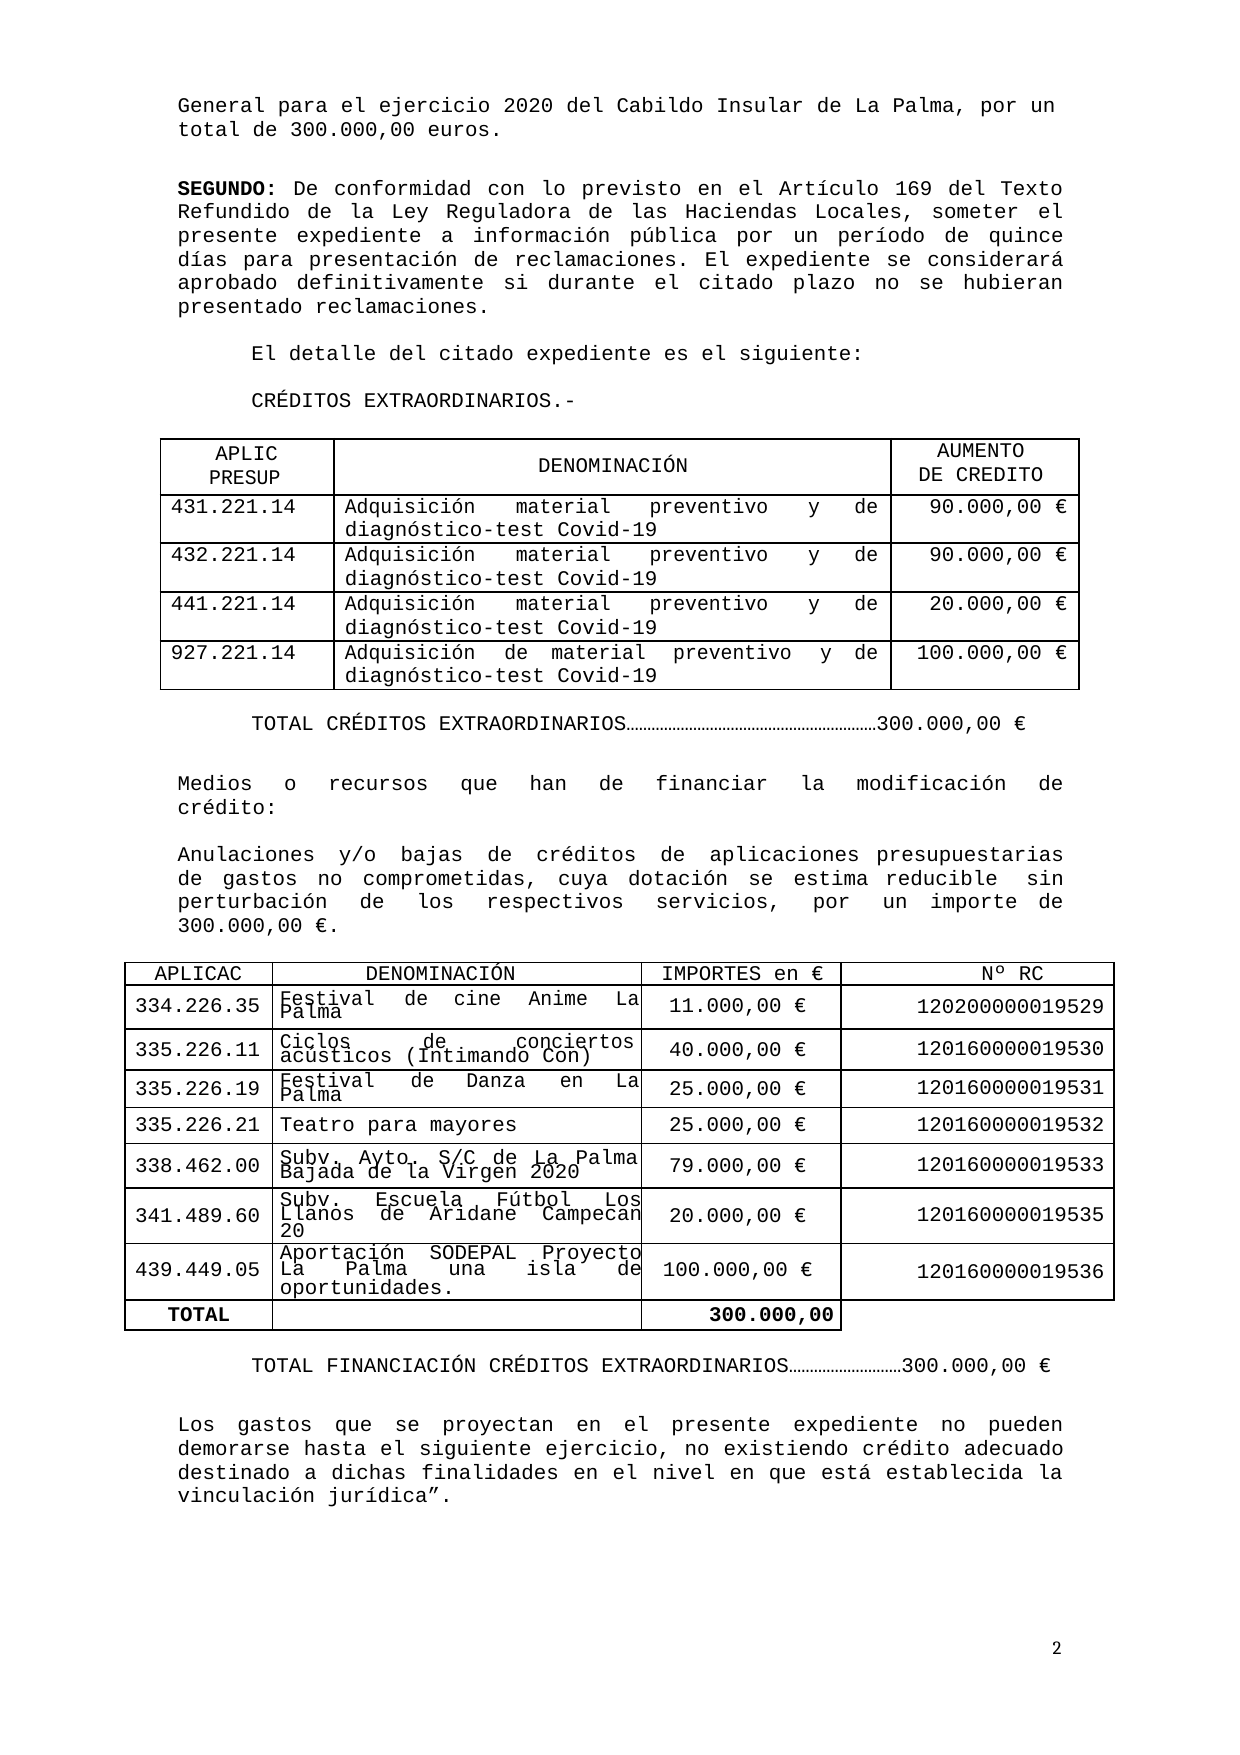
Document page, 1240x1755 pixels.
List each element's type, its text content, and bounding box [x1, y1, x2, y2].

table_header IMPORTES en € [642, 963, 840, 984]
table_cell Teatro para mayores [273, 1108, 641, 1142]
table_cell Aportación SODEPAL Proyecto La Palma una isla de oportunidades. [273, 1244, 641, 1299]
table_cell 335.226.19 [126, 1071, 272, 1107]
table_cell Ciclos de conciertos acústicos (Intimando Con) [273, 1030, 641, 1069]
table_header AUMENTO DE CREDITO [892, 440, 1078, 493]
table_cell 120160000019531 [842, 1071, 1113, 1107]
table_cell Adquisición material preventivo y de diagnóstico-test Covid-19 [335, 593, 890, 640]
table_cell 40.000,00 € [642, 1030, 840, 1069]
table_cell 120160000019530 [842, 1030, 1113, 1069]
table_cell € [1050, 593, 1078, 640]
table_cell 25.000,00 € [642, 1108, 840, 1142]
table_cell 90.000,00 [892, 544, 1049, 591]
table_header Nº RC [842, 963, 1113, 984]
text TOTAL CRÉDITOS EXTRAORDINARIOS……………………………………………………300.000,00 € [251, 713, 1127, 737]
table_cell TOTAL [126, 1301, 272, 1329]
table_cell 927.221.14 [161, 642, 333, 688]
table_cell 120160000019532 [842, 1108, 1113, 1142]
text General para el ejercicio 2020 del Cabildo Insular de La Palma, por un total de 300.000,00 euros. [177, 95, 1115, 142]
table_cell € [1050, 642, 1078, 688]
table_cell 439.449.05 [126, 1244, 272, 1299]
table_cell Festival de cine Anime La Palma [273, 986, 641, 1028]
table_cell Festival de Danza en La Palma [273, 1071, 641, 1107]
table_cell 432.221.14 [161, 544, 333, 591]
text SEGUNDO: De conformidad con lo previsto en el Artículo 169 del Texto Refundido de la Ley Reguladora de las Haciendas Locales, someter el presente expediente a información pública por un período de quince días para presentación de reclamaciones. El expediente se considerará aprobado definitivamente si durante el citado plazo no se hubieran presentado reclamaciones. [177, 178, 1063, 320]
table_header APLIC PRESUP [161, 440, 333, 493]
text TOTAL FINANCIACIÓN CRÉDITOS EXTRAORDINARIOS………………………300.000,00 € [251, 1354, 1127, 1378]
table_cell [842, 1301, 1114, 1329]
table_header DENOMINACIÓN [273, 963, 641, 984]
table_cell 300.000,00 [642, 1301, 840, 1329]
text El detalle del citado expediente es el siguiente: CRÉDITOS EXTRAORDINARIOS.- [251, 343, 956, 414]
table_cell 120200000019529 [842, 986, 1113, 1028]
table_cell € [1050, 496, 1078, 542]
table_cell [273, 1301, 641, 1329]
table_cell Subv. Escuela Fútbol Los Llanos de Aridane Campecan 20 [273, 1189, 641, 1242]
table_cell Subv. Ayto. S/C de La Palma Bajada de la Virgen 2020 [273, 1144, 641, 1187]
table_cell 341.489.60 [126, 1189, 272, 1242]
table_cell 100.000,00 [892, 642, 1049, 688]
table_cell 335.226.21 [126, 1108, 272, 1142]
table_cell Adquisición de material preventivo y de diagnóstico-test Covid-19 [335, 642, 890, 688]
table_cell 335.226.11 [126, 1030, 272, 1069]
table_header APLICAC [126, 963, 272, 984]
table_cell 11.000,00 € [642, 986, 840, 1028]
table_cell € [1050, 544, 1078, 591]
table_cell 25.000,00 € [642, 1071, 840, 1107]
table_cell 90.000,00 [892, 496, 1049, 542]
table_cell 334.226.35 [126, 986, 272, 1028]
table_cell 79.000,00 € [642, 1144, 840, 1187]
text Anulaciones y/o bajas de créditos de aplicaciones presupuestarias de gastos no comprometidas, cuya dotación se estima reducible sin perturbación de los respectivos servicios, por un importe de 300.000,00 €. [177, 844, 1063, 939]
table_cell 20.000,00 [892, 593, 1049, 640]
table_cell 100.000,00 € [642, 1244, 840, 1299]
table_cell 120160000019535 [842, 1189, 1113, 1242]
table_cell 20.000,00 € [642, 1189, 840, 1242]
text Medios o recursos que han de financiar la modificación de crédito: [177, 773, 1063, 821]
table_cell 441.221.14 [161, 593, 333, 640]
table_cell 120160000019533 [842, 1144, 1113, 1187]
table_cell Adquisición material preventivo y de diagnóstico-test Covid-19 [335, 544, 890, 591]
table_cell 431.221.14 [161, 496, 333, 542]
table_cell Adquisición material preventivo y de diagnóstico-test Covid-19 [335, 496, 890, 542]
table_header DENOMINACIÓN [335, 440, 890, 493]
table_cell 120160000019536 [842, 1244, 1113, 1299]
text Los gastos que se proyectan en el presente expediente no pueden demorarse hasta el siguiente ejercicio, no existiendo crédito adecuado destinado a dichas finalidades en el nivel en que está establecida la vinculación jurídica”. [177, 1414, 1063, 1509]
table_cell 338.462.00 [126, 1144, 272, 1187]
